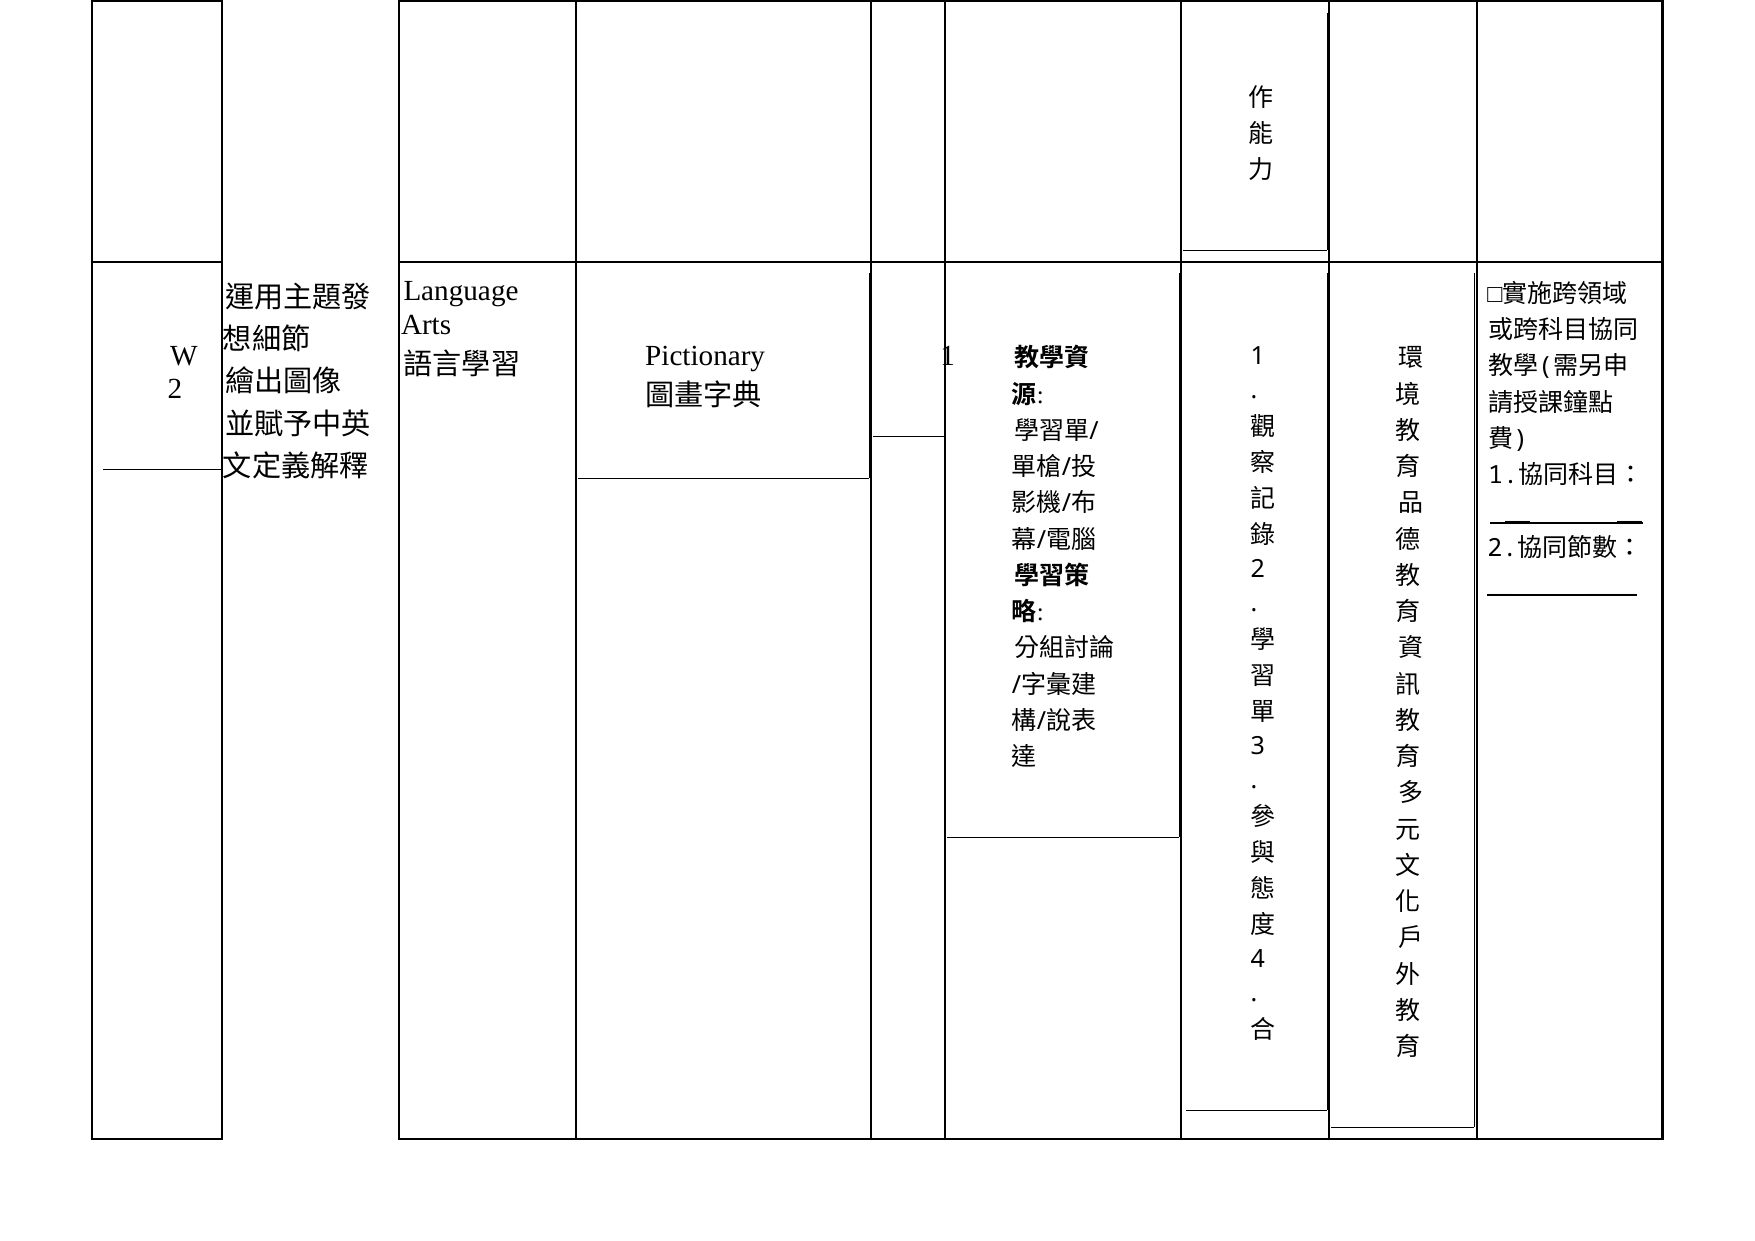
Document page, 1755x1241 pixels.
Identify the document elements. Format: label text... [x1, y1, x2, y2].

table_cell W2 [93, 263, 221, 1138]
table_cell 運用主題發想細節 繪出圖像 並賦予中英文定義解釋 [223, 261, 398, 1138]
table_cell 1 [872, 263, 944, 1138]
table_cell 環境教育 品德教育 資訊教育 多元文化 戶外教育 [1330, 263, 1476, 1138]
table_cell Pictionary 圖畫字典 [577, 263, 870, 1138]
table_cell [400, 2, 575, 261]
table_cell 教學資源: 學習單/單槍/投影機/布幕/電腦 學習策略: 分組討論/字彙建構/說表達 [946, 263, 1180, 1138]
table_cell [1478, 2, 1661, 261]
table_cell [93, 2, 221, 261]
table_cell [223, 0, 398, 261]
table_cell □實施跨領域或跨科目協同教學(需另申請授課鐘點費) 1.協同科目： ＿ ＿ 2.協同節數： ＿ ＿＿ [1478, 263, 1661, 1138]
table_cell [577, 2, 870, 261]
table_cell 教學資源: 學習單/單槍/投影機/布幕/電腦 學習策略: 分組跑論/口說表達/字彙建構 [946, 2, 1180, 261]
table_cell 1.觀察記錄 2.學習單 3.參與態度 4.合 [1182, 263, 1328, 1138]
table_cell 作能力 [1182, 2, 1328, 261]
table_cell [1330, 2, 1476, 261]
table_cell Language Arts 語言學習 [400, 263, 575, 1138]
table_cell 1 [872, 2, 944, 261]
